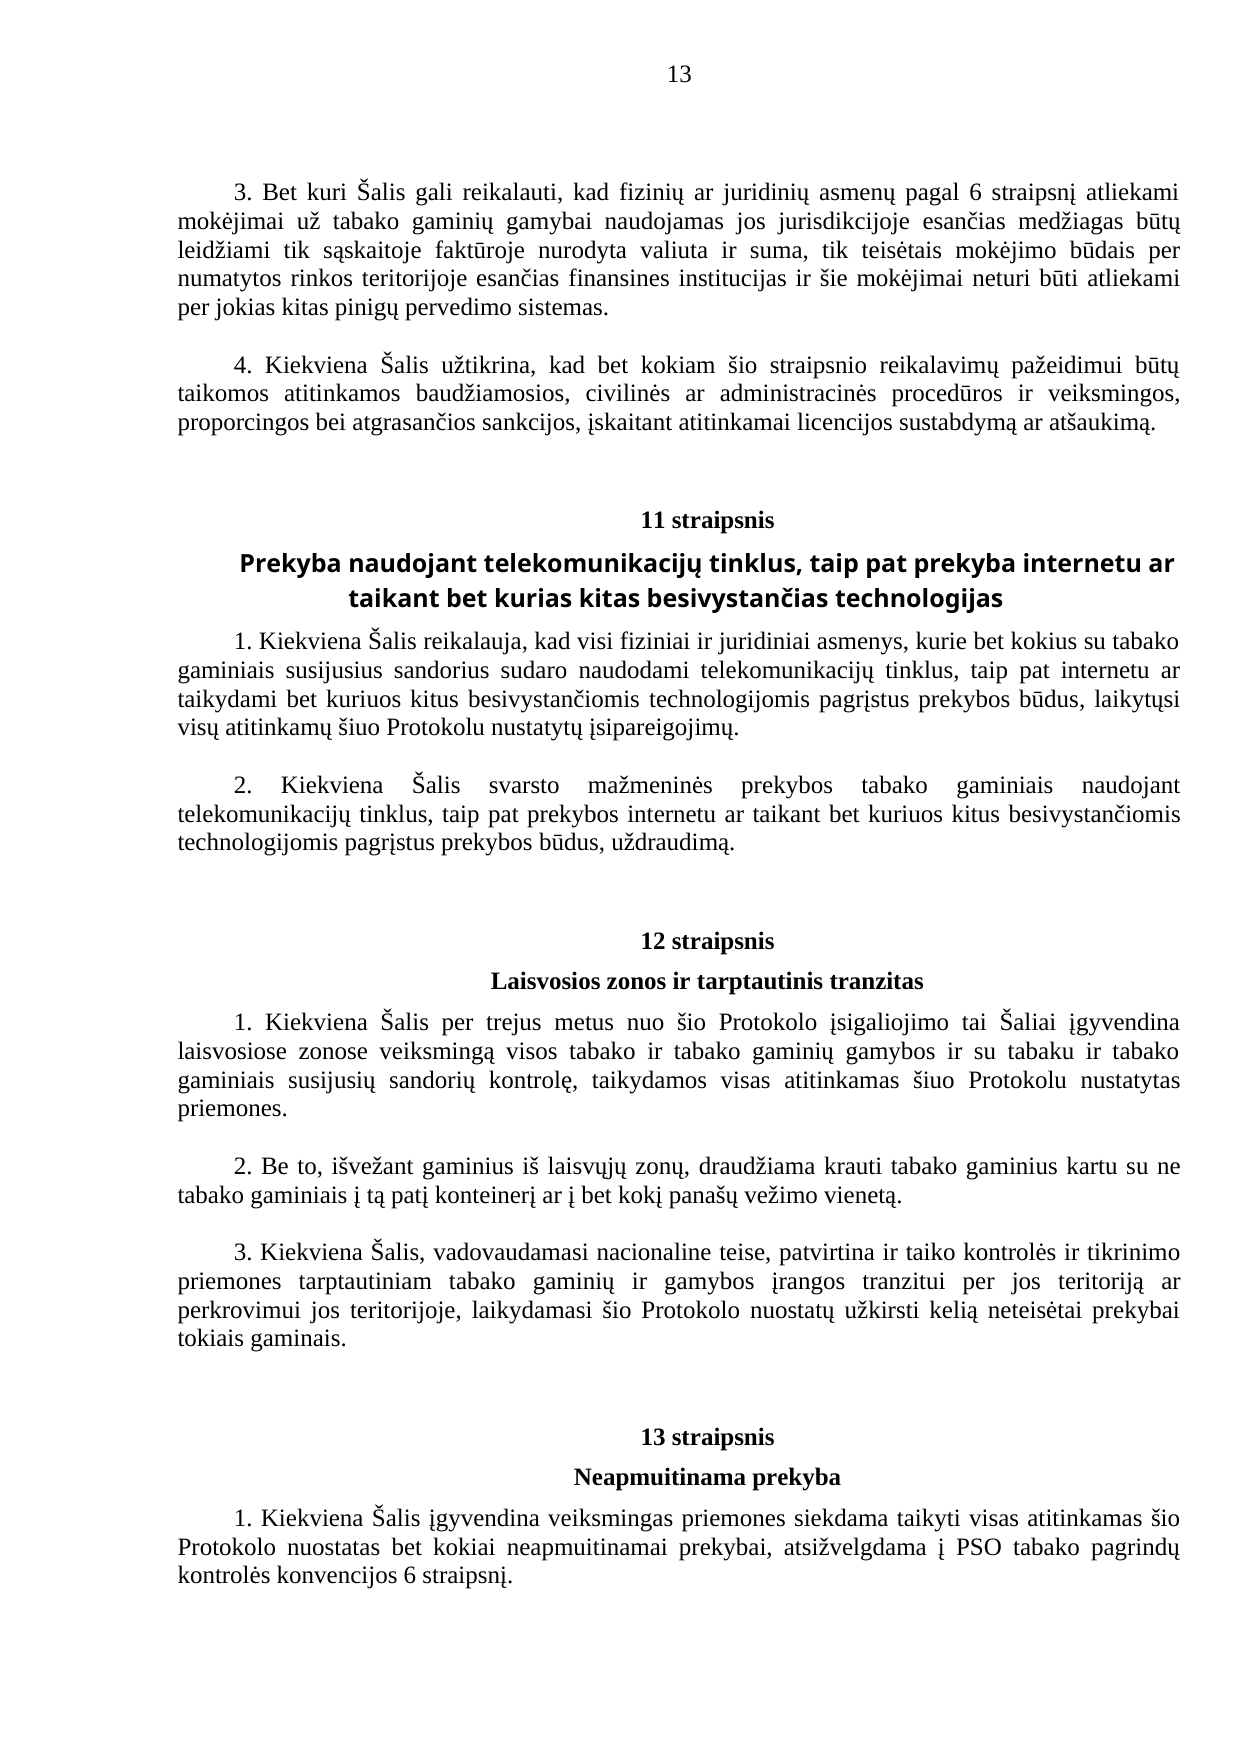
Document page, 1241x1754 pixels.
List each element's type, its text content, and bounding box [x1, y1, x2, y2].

text 11 straipsnis [177, 505, 1181, 534]
text 12 straipsnis [177, 926, 1181, 954]
text Neapmuitinama prekyba [177, 1462, 1181, 1491]
text 2. Be to, išvežant gaminius iš laisvųjų zonų, draudžiama krauti tabako gaminius kartu su ne tabako gaminiais į tą patį konteinerį ar į bet kokį panašų vežimo vienetą. [177, 1151, 1181, 1208]
text 1. Kiekviena Šalis įgyvendina veiksmingas priemones siekdama taikyti visas atitinkamas šio Protokolo nuostatas bet kokiai neapmuitinamai prekybai, atsižvelgdama į PSO tabako pagrindų kontrolės konvencijos 6 straipsnį. [177, 1503, 1181, 1589]
text 1. Kiekviena Šalis reikalauja, kad visi fiziniai ir juridiniai asmenys, kurie bet kokius su tabako gaminiais susijusius sandorius sudaro naudodami telekomunikacijų tinklus, taip pat internetu ar taikydami bet kuriuos kitus besivystančiomis technologijomis pagrįstus prekybos būdus, laikytųsi visų atitinkamų šiuo Protokolu nustatytų įsipareigojimų. [177, 626, 1181, 741]
text 1. Kiekviena Šalis per trejus metus nuo šio Protokolo įsigaliojimo tai Šaliai įgyvendina laisvosiose zonose veiksmingą visos tabako ir tabako gaminių gamybos ir su tabaku ir tabako gaminiais susijusių sandorių kontrolę, taikydamos visas atitinkamas šiuo Protokolu nustatytas priemones. [177, 1007, 1181, 1122]
text Prekyba naudojant telekomunikacijų tinklus, taip pat prekyba internetu ar taikant bet kurias kitas besivystančias technologijas [177, 546, 1181, 614]
text 3. Bet kuri Šalis gali reikalauti, kad fizinių ar juridinių asmenų pagal 6 straipsnį atliekami mokėjimai už tabako gaminių gamybai naudojamas jos jurisdikcijoje esančias medžiagas būtų leidžiami tik sąskaitoje faktūroje nurodyta valiuta ir suma, tik teisėtais mokėjimo būdais per numatytos rinkos teritorijoje esančias finansines institucijas ir šie mokėjimai neturi būti atliekami per jokias kitas pinigų pervedimo sistemas. [177, 177, 1181, 321]
text 4. Kiekviena Šalis užtikrina, kad bet kokiam šio straipsnio reikalavimų pažeidimui būtų taikomos atitinkamos baudžiamosios, civilinės ar administracinės procedūros ir veiksmingos, proporcingos bei atgrasančios sankcijos, įskaitant atitinkamai licencijos sustabdymą ar atšaukimą. [177, 350, 1181, 436]
text 2. Kiekviena Šalis svarsto mažmeninės prekybos tabako gaminiais naudojant telekomunikacijų tinklus, taip pat prekybos internetu ar taikant bet kuriuos kitus besivystančiomis technologijomis pagrįstus prekybos būdus, uždraudimą. [177, 770, 1181, 856]
text 13 straipsnis [177, 1422, 1181, 1450]
text 3. Kiekviena Šalis, vadovaudamasi nacionaline teise, patvirtina ir taiko kontrolės ir tikrinimo priemones tarptautiniam tabako gaminių ir gamybos įrangos tranzitui per jos teritoriją ar perkrovimui jos teritorijoje, laikydamasi šio Protokolo nuostatų užkirsti kelią neteisėtai prekybai tokiais gaminais. [177, 1237, 1181, 1352]
text Laisvosios zonos ir tarptautinis tranzitas [177, 966, 1181, 995]
